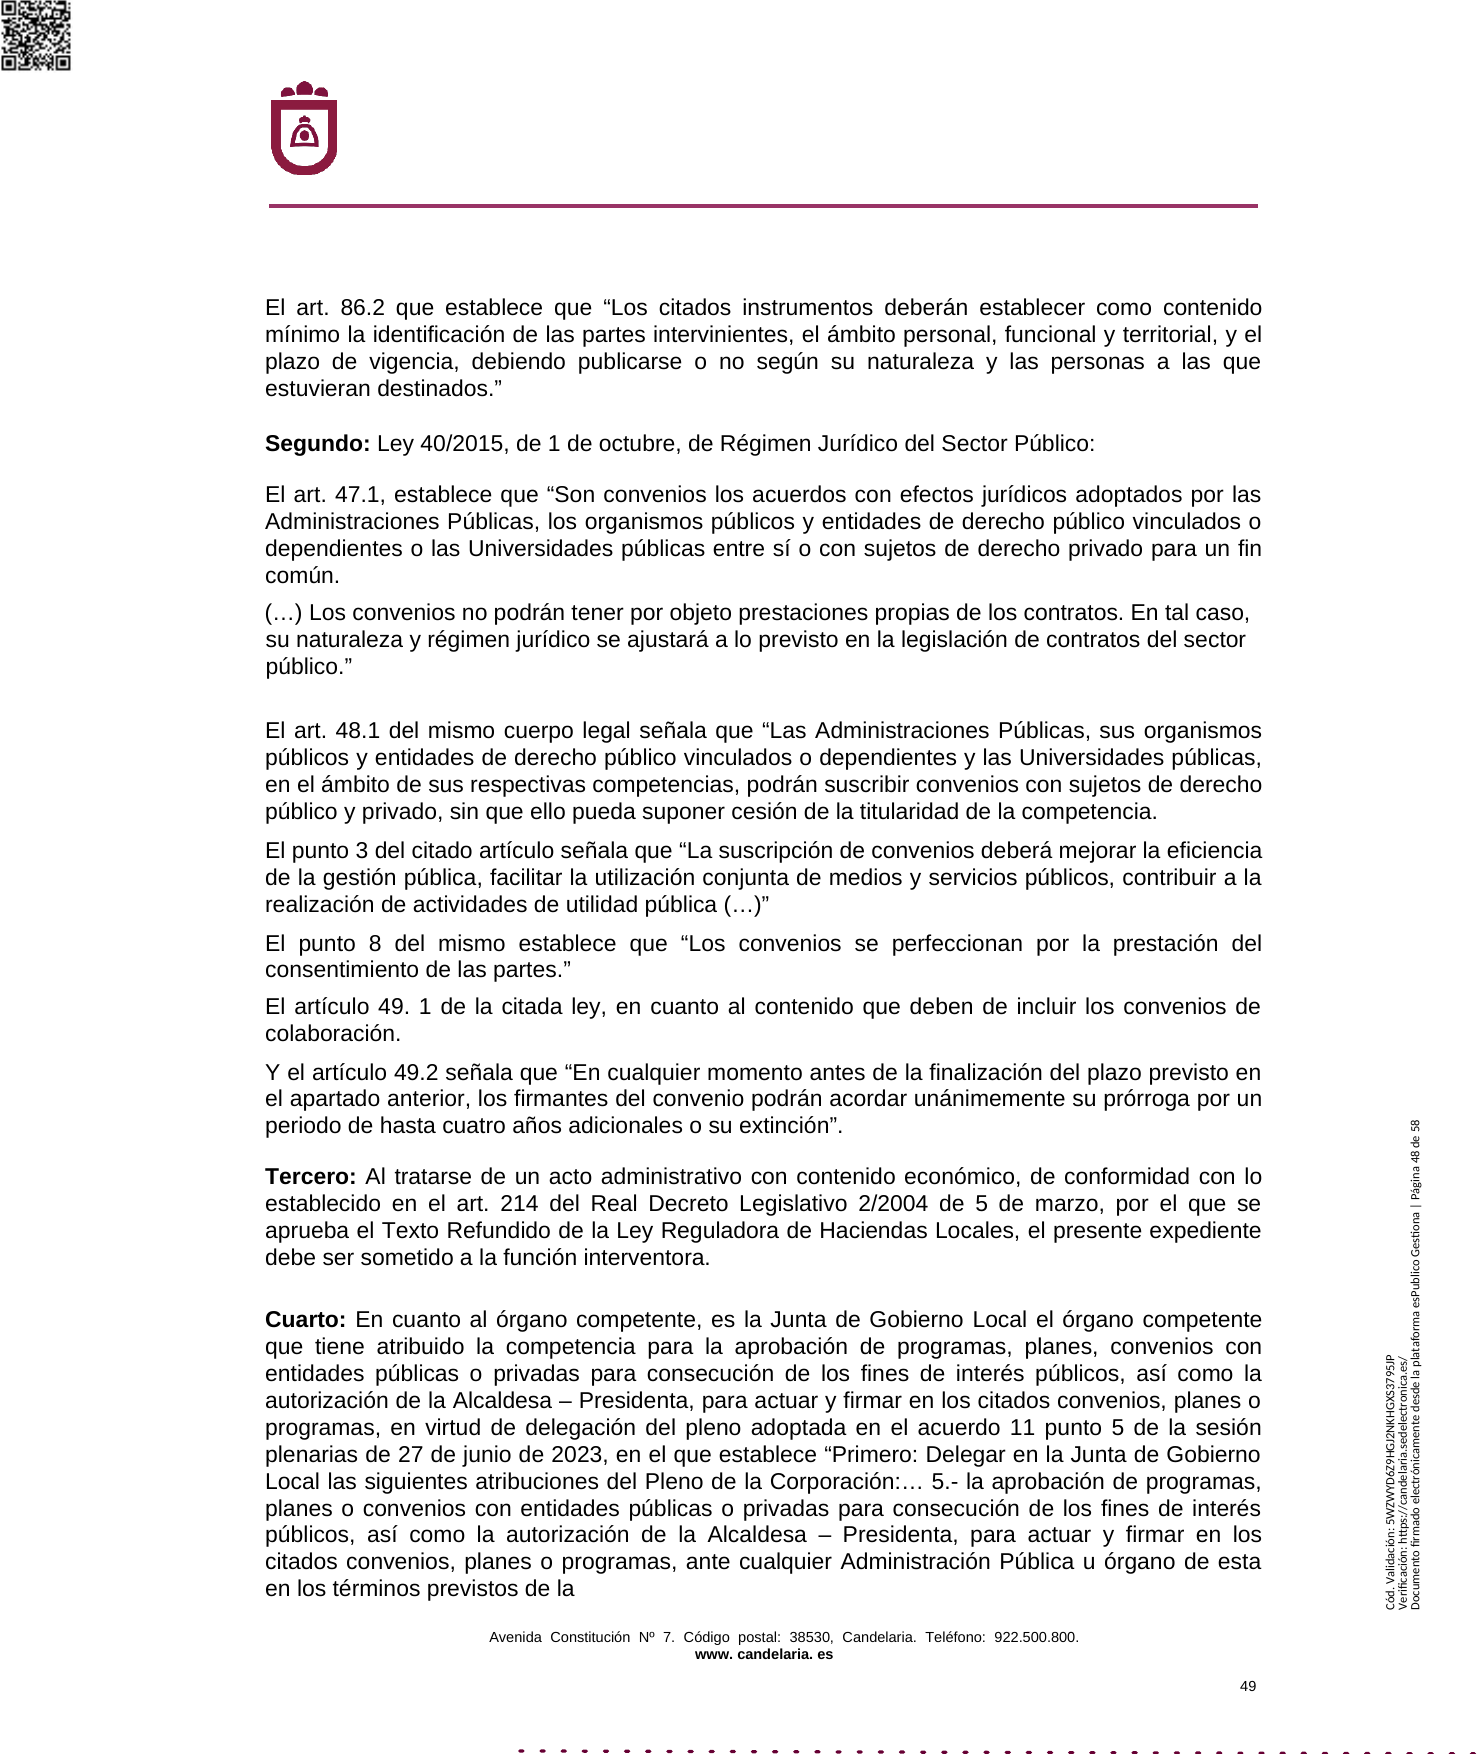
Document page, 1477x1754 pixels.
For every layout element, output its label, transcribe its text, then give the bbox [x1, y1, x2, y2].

text El art. 47.1, establece que “Son convenios los acuerdos con efectos jurídicos adoptados por las Administraciones Públicas, los organismos públicos y entidades de derecho público vinculados o dependientes o las Universidades públicas entre sí o con sujetos de derecho privado para un fin común. [265, 481, 1263, 588]
text El punto 3 del citado artículo señala que “La suscripción de convenios deberá mejorar la eficiencia de la gestión pública, facilitar la utilización conjunta de medios y servicios públicos, contribuir a la realización de actividades de utilidad pública (…)” [265, 837, 1263, 917]
text Y el artículo 49.2 señala que “En cualquier momento antes de la finalización del plazo previsto en el apartado anterior, los firmantes del convenio podrán acordar unánimemente su prórroga por un periodo de hasta cuatro años adicionales o su extinción”. [265, 1058, 1263, 1138]
text El artículo 49. 1 de la citada ley, en cuanto al contenido que deben de incluir los convenios de colaboración. [265, 993, 1263, 1046]
text (…) Los convenios no podrán tener por objeto prestaciones propias de los contratos. En tal caso, su naturaleza y régimen jurídico se ajustará a lo previsto en la legislación de contratos del sector público.” [264, 599, 1264, 680]
text El art. 48.1 del mismo cuerpo legal señala que “Las Administraciones Públicas, sus organismos públicos y entidades de derecho público vinculados o dependientes y las Universidades públicas, en el ámbito de sus respectivas competencias, podrán suscribir convenios con sujetos de derecho público y privado, sin que ello pueda suponer cesión de la titularidad de la competencia. [265, 717, 1263, 824]
text El art. 86.2 que establece que “Los citados instrumentos deberán establecer como contenido mínimo la identificación de las partes intervinientes, el ámbito personal, funcional y territorial, y el plazo de vigencia, debiendo publicarse o no según su naturaleza y las personas a las que estuvieran destinados.” [265, 294, 1263, 401]
text El punto 8 del mismo establece que “Los convenios se perfeccionan por la prestación del consentimiento de las partes.” [265, 929, 1263, 983]
text Tercero: Al tratarse de un acto administrativo con contenido económico, de conformidad con lo establecido en el art. 214 del Real Decreto Legislativo 2/2004 de 5 de marzo, por el que se aprueba el Texto Refundido de la Ley Reguladora de Haciendas Locales, el presente expediente debe ser sometido a la función interventora. [265, 1163, 1263, 1270]
text Cuarto: En cuanto al órgano competente, es la Junta de Gobierno Local el órgano competente que tiene atribuido la competencia para la aprobación de programas, planes, convenios con entidades públicas o privadas para consecución de los fines de interés públicos, así como la autorización de la Alcaldesa – Presidenta, para actuar y firmar en los citados convenios, planes o programas, en virtud de delegación del pleno adoptada en el acuerdo 11 punto 5 de la sesión plenarias de 27 de junio de 2023, en el que establece “Primero: Delegar en la Junta de Gobierno Local las siguientes atribuciones del Pleno de la Corporación:… 5.- la aprobación de programas, planes o convenios con entidades públicas o privadas para consecución de los fines de interés públicos, así como la autorización de la Alcaldesa – Presidenta, para actuar y firmar en los citados convenios, planes o programas, ante cualquier Administración Pública u órgano de esta en los términos previstos de la [265, 1306, 1263, 1601]
text Segundo: Ley 40/2015, de 1 de octubre, de Régimen Jurídico del Sector Público: [265, 430, 1263, 457]
